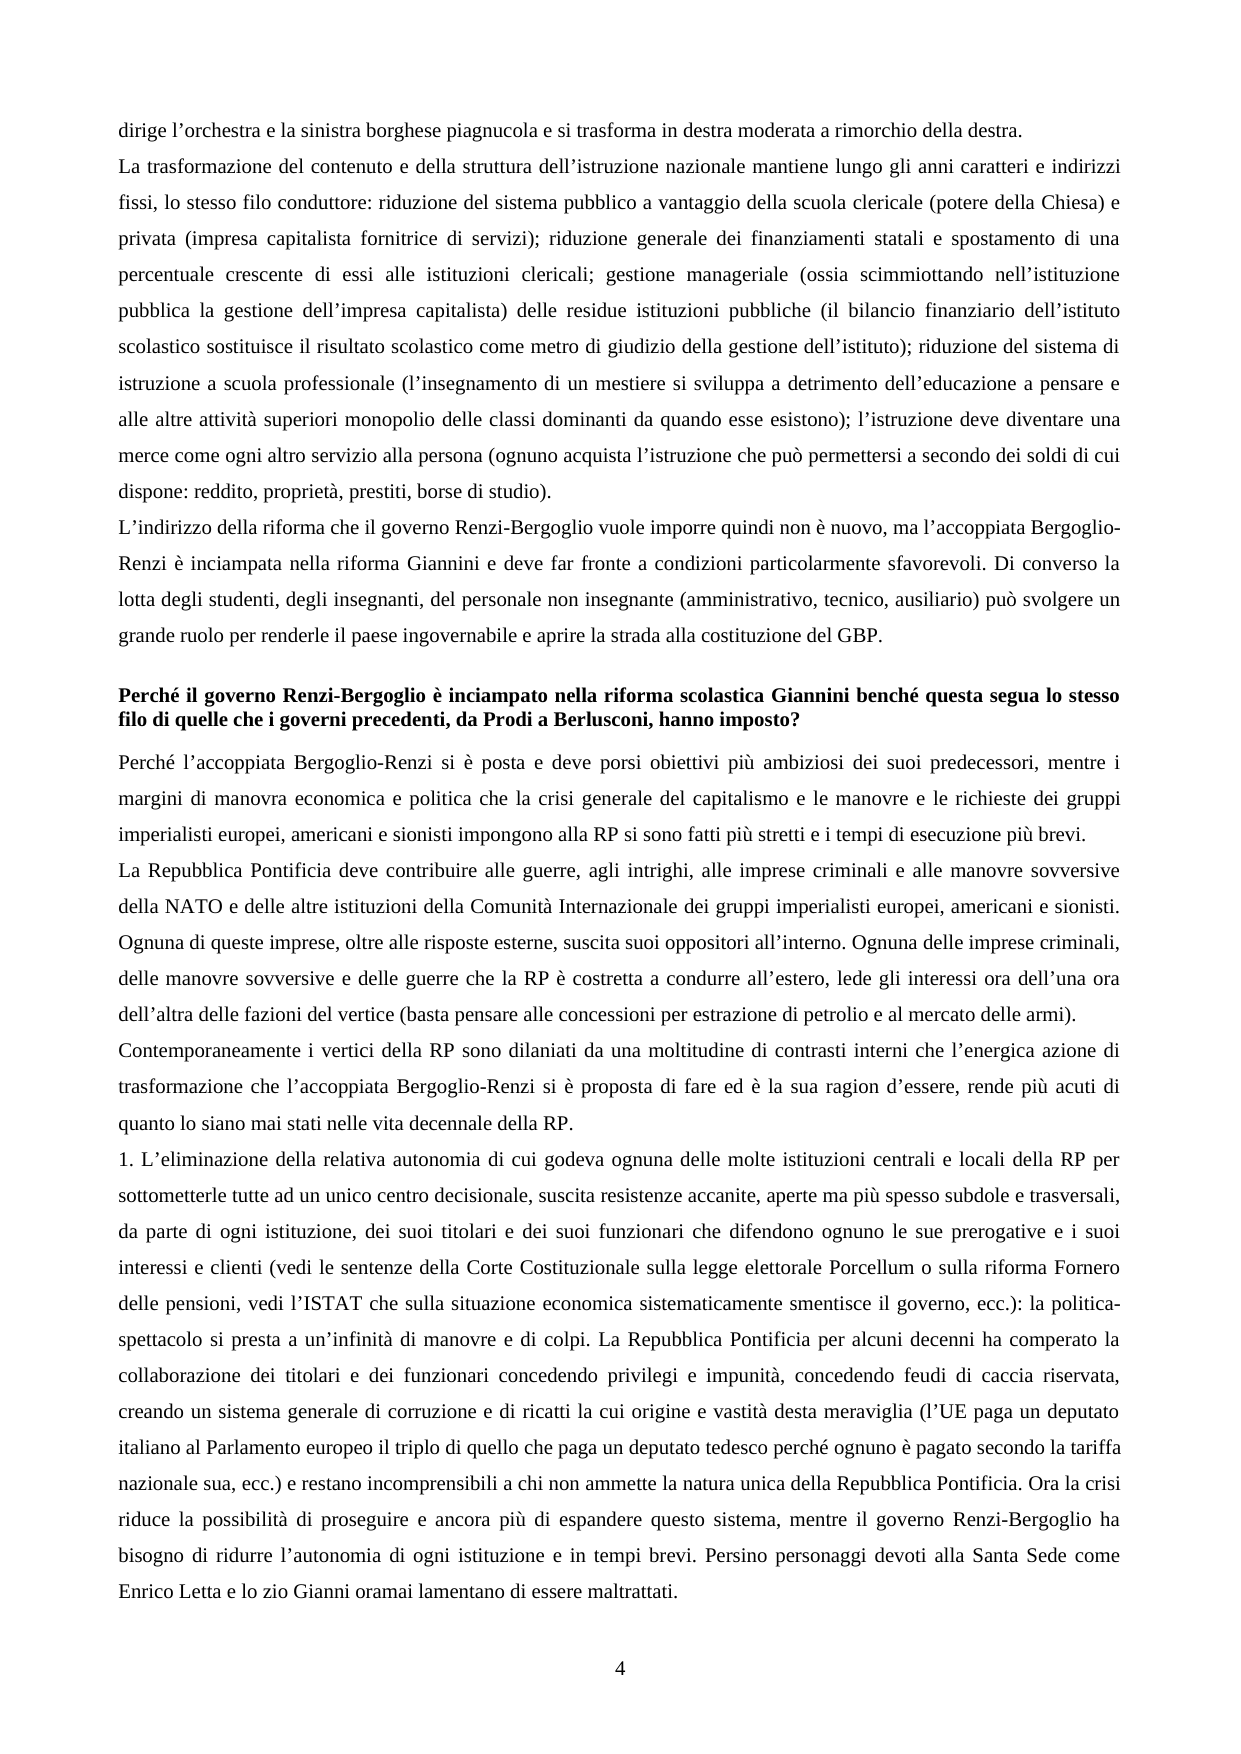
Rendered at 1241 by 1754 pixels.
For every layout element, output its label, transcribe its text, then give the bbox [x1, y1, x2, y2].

text La Repubblica Pontificia deve contribuire alle guerre, agli intrighi, alle imprese criminali e alle manovre sovversive della NATO e delle altre istituzioni della Comunità Internazionale dei gruppi imperialisti europei, americani e sionisti. Ognuna di queste imprese, oltre alle risposte esterne, suscita suoi oppositori all’interno. Ognuna delle imprese criminali, delle manovre sovversive e delle guerre che la RP è costretta a condurre all’estero, lede gli interessi ora dell’una ora dell’altra delle fazioni del vertice (basta pensare alle concessioni per estrazione di petrolio e al mercato delle armi). [118, 858, 1122, 1026]
text L’indirizzo della riforma che il governo Renzi-Bergoglio vuole imporre quindi non è nuovo, ma l’accoppiata Bergoglio-Renzi è inciampata nella riforma Giannini e deve far fronte a condizioni particolarmente sfavorevoli. Di converso la lotta degli studenti, degli insegnanti, del personale non insegnante (amministrativo, tecnico, ausiliario) può svolgere un grande ruolo per renderle il paese ingovernabile e aprire la strada alla costituzione del GBP. [118, 514, 1122, 647]
text dirige l’orchestra e la sinistra borghese piagnucola e si trasforma in destra moderata a rimorchio della destra. [118, 118, 1122, 142]
text 1. L’eliminazione della relativa autonomia di cui godeva ognuna delle molte istituzioni centrali e locali della RP per sottometterle tutte ad un unico centro decisionale, suscita resistenze accanite, aperte ma più spesso subdole e trasversali, da parte di ogni istituzione, dei suoi titolari e dei suoi funzionari che difendono ognuno le sue prerogative e i suoi interessi e clienti (vedi le sentenze della Corte Costituzionale sulla legge elettorale Porcellum o sulla riforma Fornero delle pensioni, vedi l’ISTAT che sulla situazione economica sistematicamente smentisce il governo, ecc.): la politica-spettacolo si presta a un’infinità di manovre e di colpi. La Repubblica Pontificia per alcuni decenni ha comperato la collaborazione dei titolari e dei funzionari concedendo privilegi e impunità, concedendo feudi di caccia riservata, creando un sistema generale di corruzione e di ricatti la cui origine e vastità desta meraviglia (l’UE paga un deputato italiano al Parlamento europeo il triplo di quello che paga un deputato tedesco perché ognuno è pagato secondo la tariffa nazionale sua, ecc.) e restano incomprensibili a chi non ammette la natura unica della Repubblica Pontificia. Ora la crisi riduce la possibilità di proseguire e ancora più di espandere questo sistema, mentre il governo Renzi-Bergoglio ha bisogno di ridurre l’autonomia di ogni istituzione e in tempi brevi. Persino personaggi devoti alla Santa Sede come Enrico Letta e lo zio Gianni oramai lamentano di essere maltrattati. [118, 1147, 1122, 1603]
text Perché l’accoppiata Bergoglio-Renzi si è posta e deve porsi obiettivi più ambiziosi dei suoi predecessori, mentre i margini di manovra economica e politica che la crisi generale del capitalismo e le manovre e le richieste dei gruppi imperialisti europei, americani e sionisti impongono alla RP si sono fatti più stretti e i tempi di esecuzione più brevi. [118, 750, 1122, 846]
text La trasformazione del contenuto e della struttura dell’istruzione nazionale mantiene lungo gli anni caratteri e indirizzi fissi, lo stesso filo conduttore: riduzione del sistema pubblico a vantaggio della scuola clericale (potere della Chiesa) e privata (impresa capitalista fornitrice di servizi); riduzione generale dei finanziamenti statali e spostamento di una percentuale crescente di essi alle istituzioni clericali; gestione manageriale (ossia scimmiottando nell’istituzione pubblica la gestione dell’impresa capitalista) delle residue istituzioni pubbliche (il bilancio finanziario dell’istituto scolastico sostituisce il risultato scolastico come metro di giudizio della gestione dell’istituto); riduzione del sistema di istruzione a scuola professionale (l’insegnamento di un mestiere si sviluppa a detrimento dell’educazione a pensare e alle altre attività superiori monopolio delle classi dominanti da quando esse esistono); l’istruzione deve diventare una merce come ogni altro servizio alla persona (ognuno acquista l’istruzione che può permettersi a secondo dei soldi di cui dispone: reddito, proprietà, prestiti, borse di studio). [118, 154, 1122, 503]
text Contemporaneamente i vertici della RP sono dilaniati da una moltitudine di contrasti interni che l’energica azione di trasformazione che l’accoppiata Bergoglio-Renzi si è proposta di fare ed è la sua ragion d’essere, rende più acuti di quanto lo siano mai stati nelle vita decennale della RP. [118, 1038, 1122, 1134]
text Perché il governo Renzi-Bergoglio è inciampato nella riforma scolastica Giannini benché questa segua lo stesso filo di quelle che i governi precedenti, da Prodi a Berlusconi, hanno imposto? [118, 683, 1122, 731]
